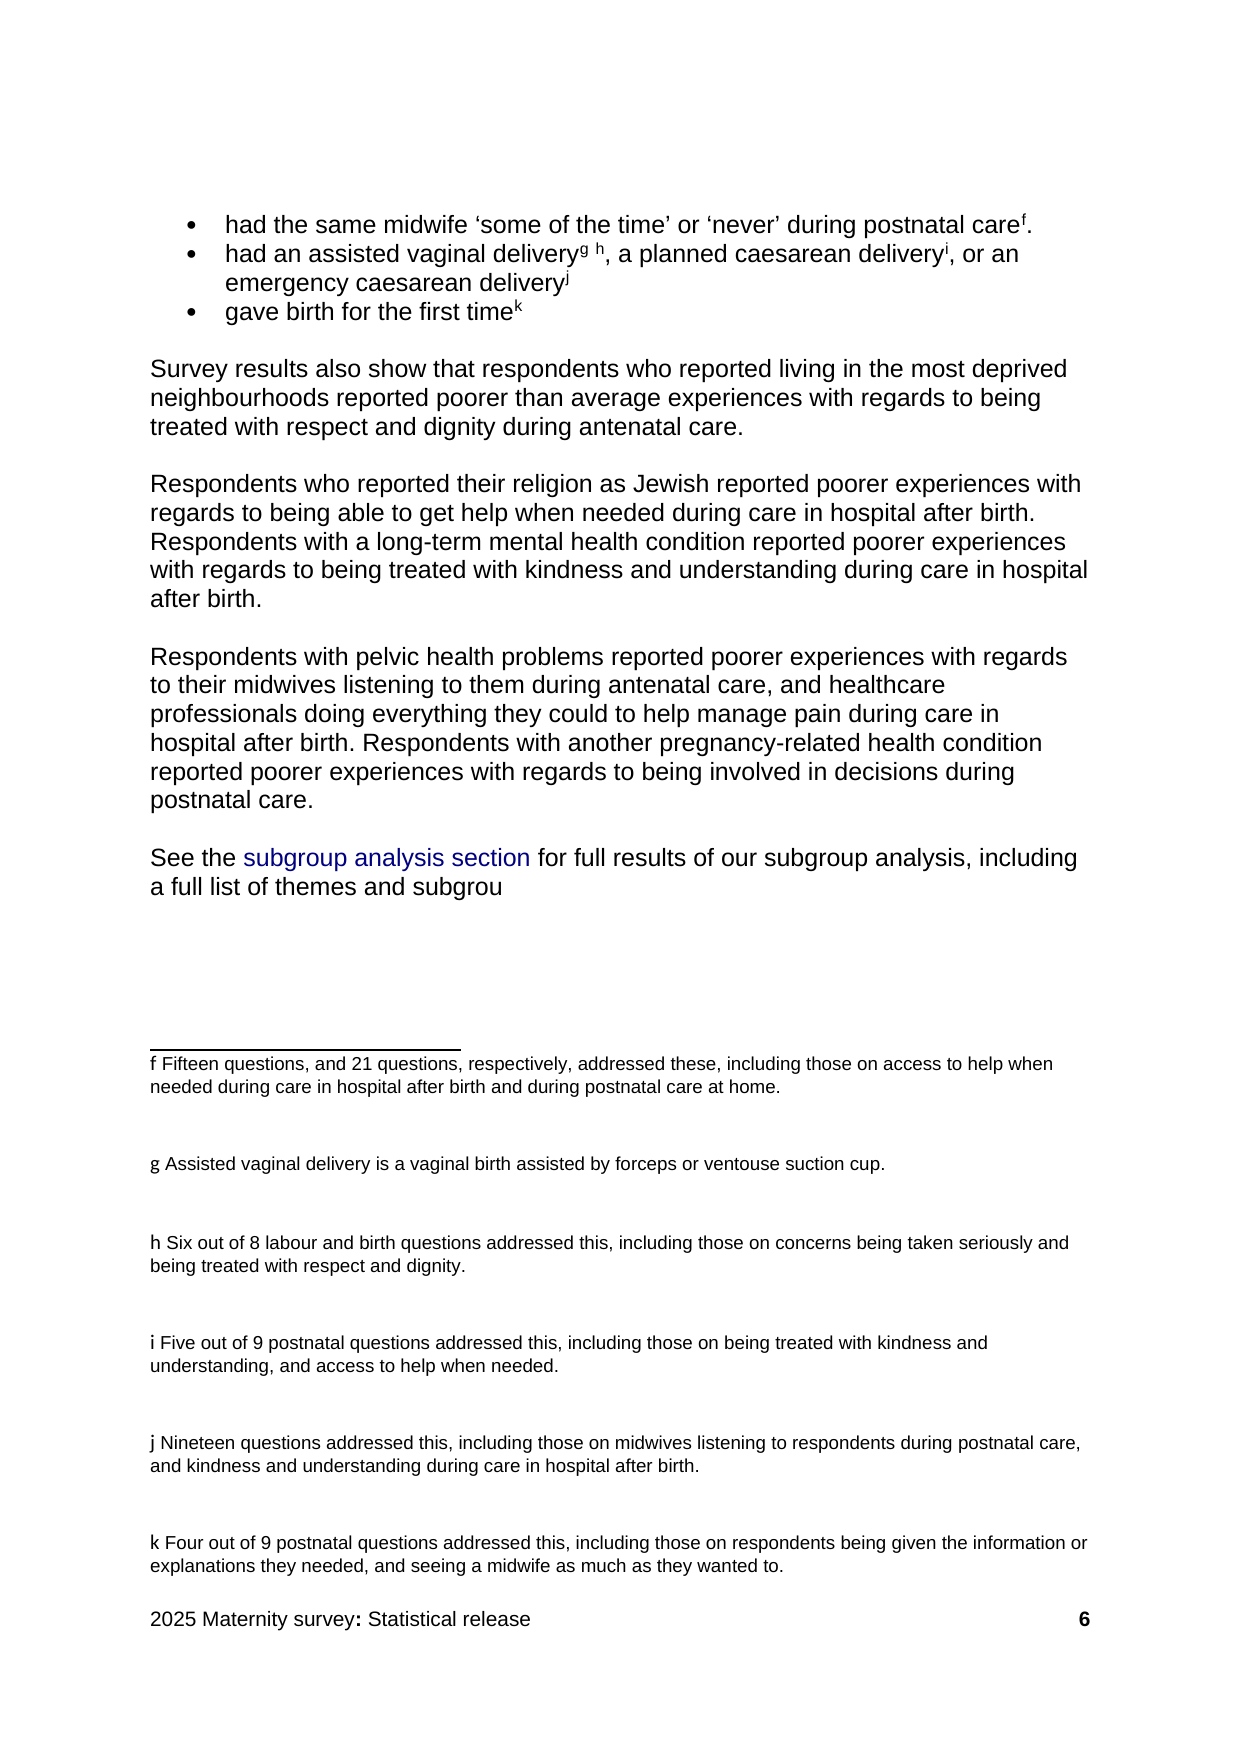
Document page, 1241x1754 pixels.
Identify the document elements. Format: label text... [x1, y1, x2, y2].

text See the subgroup analysis section for full results of our subgroup analysis, including a full list of themes and subgrou [150, 843, 1090, 900]
list had an assisted vaginal delivery , a planned caesarean delivery, or an emergency caesarean delivery [187, 239, 1090, 297]
list Fifteen questions, and 21 questions, respectively, addressed these, including those on access to help when needed during care in hospital after birth and during postnatal care at home. [150, 1051, 1090, 1097]
list Five out of 9 postnatal questions addressed this, including those on being treated with kindness and understanding, and access to help when needed. [150, 1329, 1090, 1376]
list had the same midwife ‘some of the time’ or ‘never’ during postnatal care. [187, 210, 1090, 239]
text Respondents who reported their religion as Jewish reported poorer experiences with regards to being able to get help when needed during care in hospital after birth. [150, 469, 1090, 527]
text Respondents with pelvic health problems reported poorer experiences with regards to their midwives listening to them during antenatal care, and healthcare professionals doing everything they could to help manage pain during care in hospital after birth. Respondents with another pregnancy-related health condition reported poorer experiences with regards to being involved in decisions during postnatal care. [150, 642, 1090, 814]
text Survey results also show that respondents who reported living in the most deprived neighbourhoods reported poorer than average experiences with regards to being treated with respect and dignity during antenatal care. [150, 354, 1090, 440]
list Nineteen questions addressed this, including those on midwives listening to respondents during postnatal care, and kindness and understanding during care in hospital after birth. [150, 1429, 1090, 1476]
list Assisted vaginal delivery is a vaginal birth assisted by forceps or ventouse suction cup. [150, 1151, 1090, 1176]
list Six out of 8 labour and birth questions addressed this, including those on concerns being taken seriously and being treated with respect and dignity. [150, 1229, 1090, 1276]
list gave birth for the first time [187, 297, 1090, 325]
list Four out of 9 postnatal questions addressed this, including those on respondents being given the information or explanations they needed, and seeing a midwife as much as they wanted to. [150, 1529, 1090, 1576]
text Respondents with a long-term mental health condition reported poorer experiences with regards to being treated with kindness and understanding during care in hospital after birth. [150, 527, 1090, 613]
